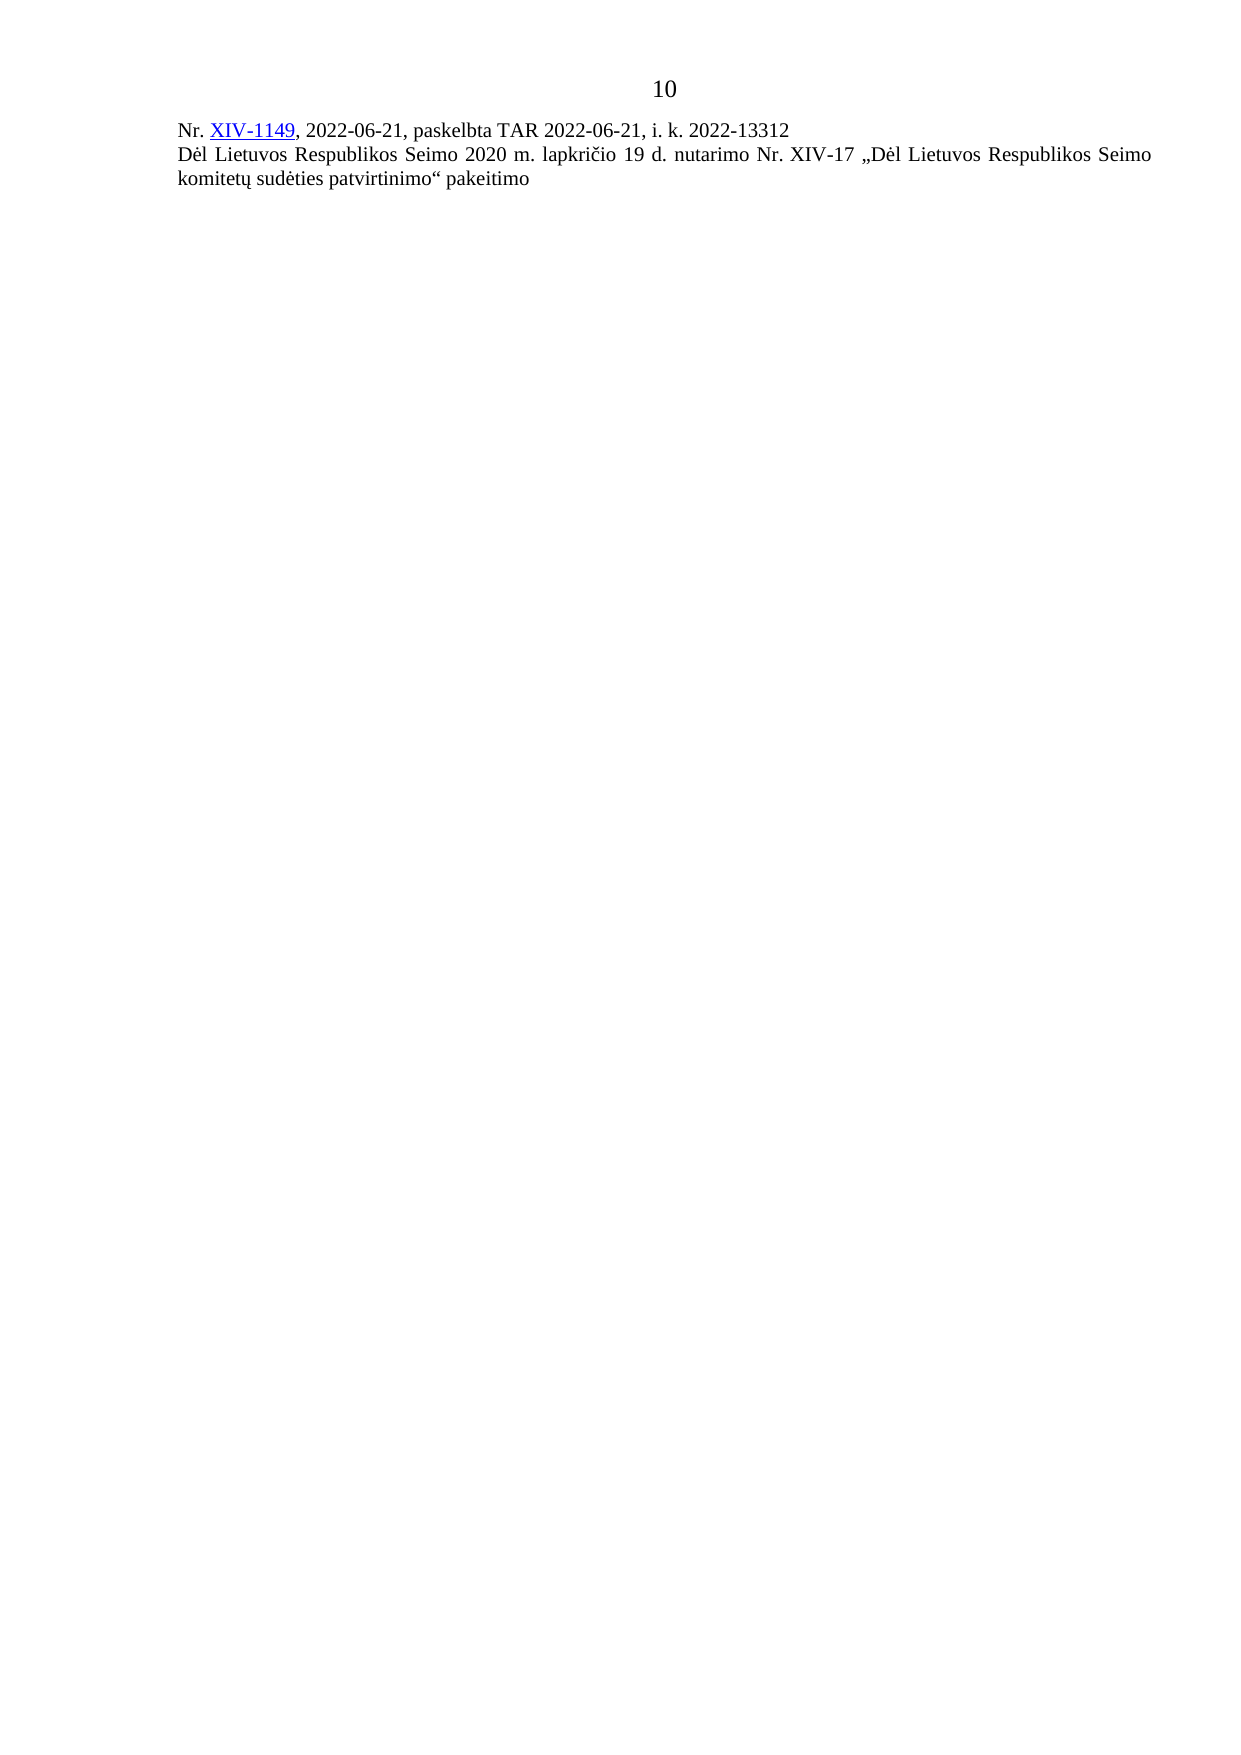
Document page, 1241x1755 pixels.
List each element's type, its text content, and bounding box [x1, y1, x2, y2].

text Dėl Lietuvos Respublikos Seimo 2020 m. lapkričio 19 d. nutarimo Nr. XIV-17 „Dėl Lietuvos Respublikos Seimo komitetų sudėties patvirtinimo“ pakeitimo [177, 142, 1152, 190]
text Nr. XIV-1149, 2022-06-21, paskelbta TAR 2022-06-21, i. k. 2022-13312 [177, 118, 1152, 142]
